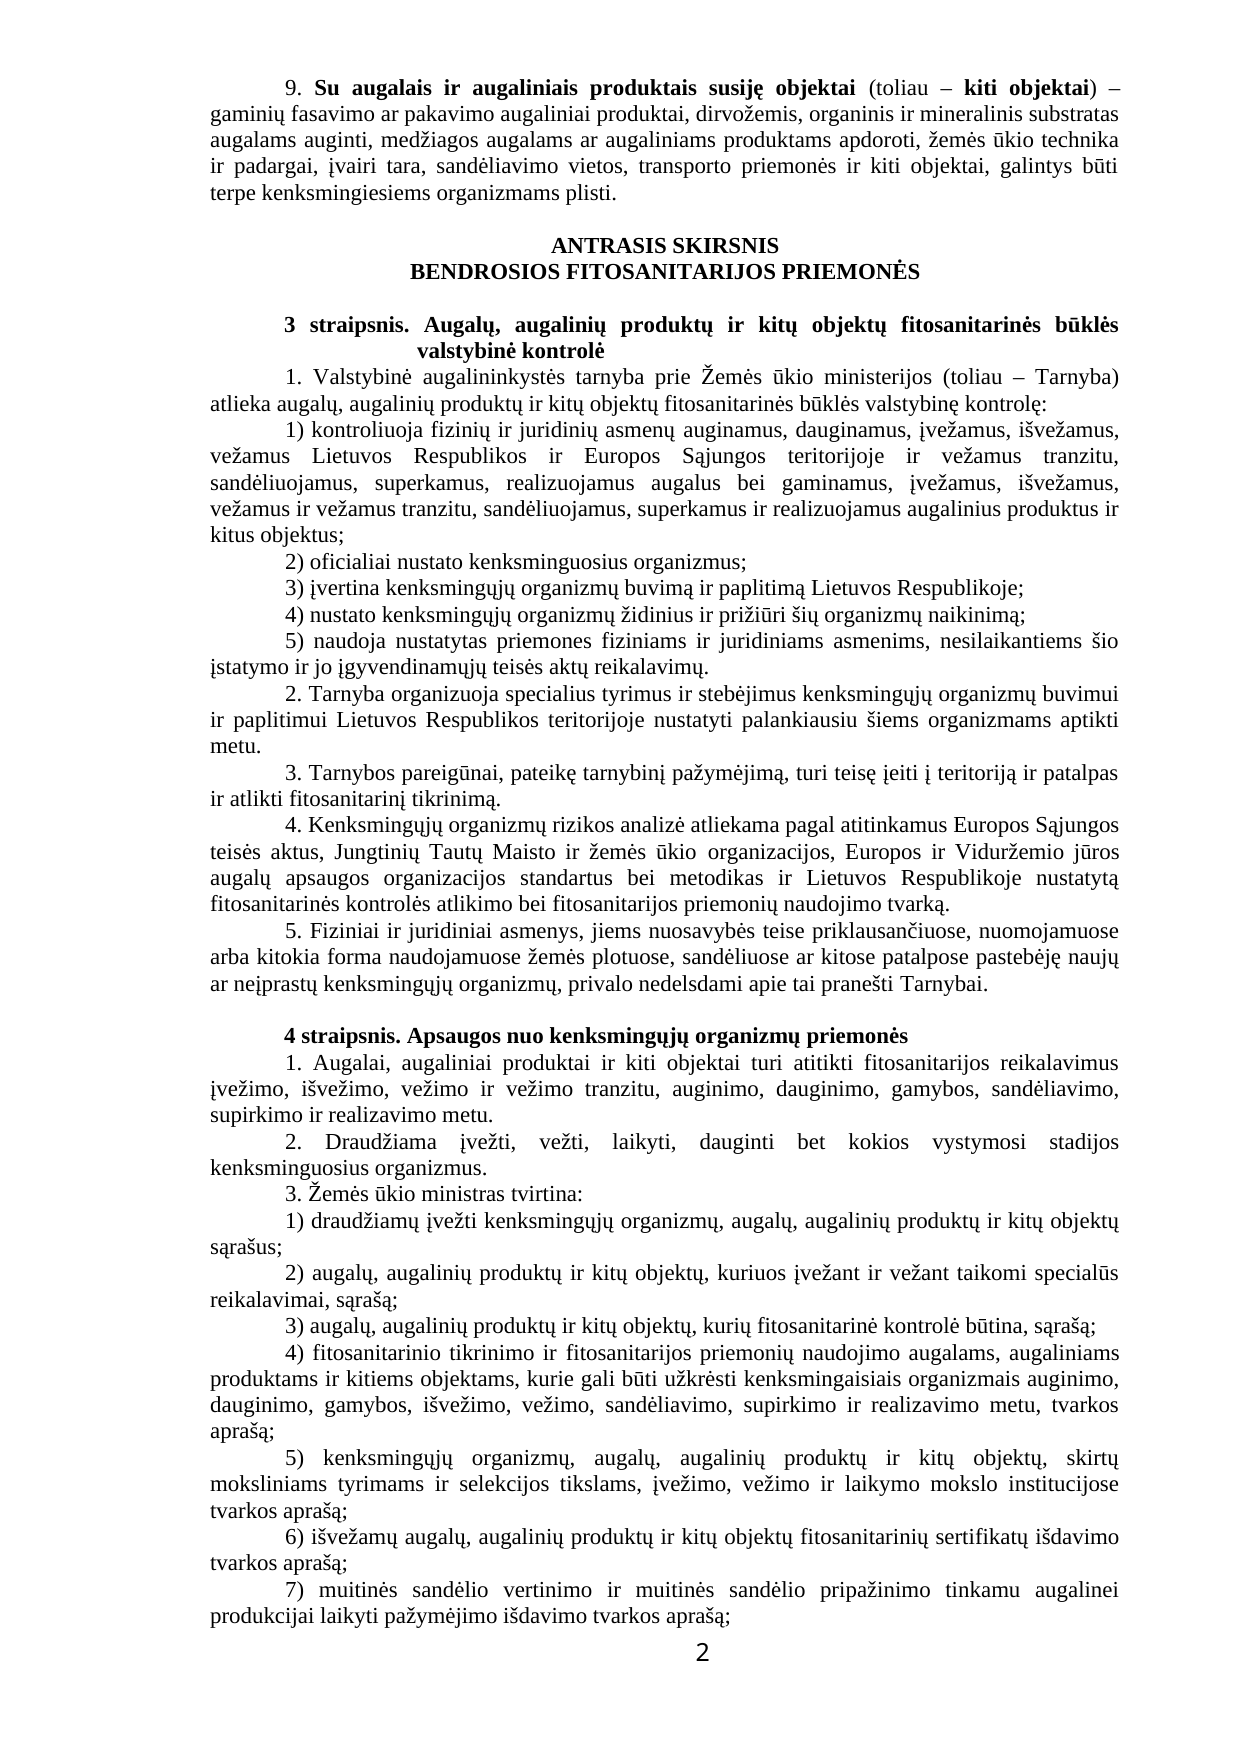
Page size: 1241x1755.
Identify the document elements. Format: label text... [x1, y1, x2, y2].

text 1. Valstybinė augalininkystės tarnyba prie Žemės ūkio ministerijos (toliau – Tarnyba) atlieka augalų, augalinių produktų ir kitų objektų fitosanitarinės būklės valstybinę kontrolę: [210, 363, 1120, 416]
text 5. Fiziniai ir juridiniai asmenys, jiems nuosavybės teise priklausančiuose, nuomojamuose arba kitokia forma naudojamuose žemės plotuose, sandėliuose ar kitose patalpose pastebėję naujų ar neįprastų kenksmingųjų organizmų, privalo nedelsdami apie tai pranešti Tarnybai. [210, 917, 1120, 996]
text 2. Tarnyba organizuoja specialius tyrimus ir stebėjimus kenksmingųjų organizmų buvimui ir paplitimui Lietuvos Respublikos teritorijoje nustatyti palankiausiu šiems organizmams aptikti metu. [210, 680, 1120, 759]
text 2) augalų, augalinių produktų ir kitų objektų, kuriuos įvežant ir vežant taikomi specialūs reikalavimai, sąrašą; [210, 1259, 1120, 1312]
text 2) oficialiai nustato kenksminguosius organizmus; [210, 548, 1120, 574]
text 6) išvežamų augalų, augalinių produktų ir kitų objektų fitosanitarinių sertifikatų išdavimo tvarkos aprašą; [210, 1523, 1120, 1576]
text 1) draudžiamų įvežti kenksmingųjų organizmų, augalų, augalinių produktų ir kitų objektų sąrašus; [210, 1207, 1120, 1259]
text 3) įvertina kenksmingųjų organizmų buvimą ir paplitimą Lietuvos Respublikoje; [210, 574, 1120, 601]
text 1) kontroliuoja fizinių ir juridinių asmenų auginamus, dauginamus, įvežamus, išvežamus, vežamus Lietuvos Respublikos ir Europos Sąjungos teritorijoje ir vežamus tranzitu, sandėliuojamus, superkamus, realizuojamus augalus bei gaminamus, įvežamus, išvežamus, vežamus ir vežamus tranzitu, sandėliuojamus, superkamus ir realizuojamus augalinius produktus ir kitus objektus; [210, 416, 1120, 548]
text 4 straipsnis. Apsaugos nuo kenksmingųjų organizmų priemonės [284, 1022, 1120, 1049]
text 7) muitinės sandėlio vertinimo ir muitinės sandėlio pripažinimo tinkamu augalinei produkcijai laikyti pažymėjimo išdavimo tvarkos aprašą; [210, 1576, 1120, 1628]
text 5) naudoja nustatytas priemones fiziniams ir juridiniams asmenims, nesilaikantiems šio įstatymo ir jo įgyvendinamųjų teisės aktų reikalavimų. [210, 627, 1120, 680]
text BENDROSIOS FITOSANITARIJOS PRIEMONĖS [210, 258, 1120, 284]
text ANTRASIS SKIRSNIS [210, 232, 1120, 258]
text 3. Tarnybos pareigūnai, pateikę tarnybinį pažymėjimą, turi teisę įeiti į teritoriją ir patalpas ir atlikti fitosanitarinį tikrinimą. [210, 759, 1120, 811]
text 4. Kenksmingųjų organizmų rizikos analizė atliekama pagal atitinkamus Europos Sąjungos teisės aktus, Jungtinių Tautų Maisto ir žemės ūkio organizacijos, Europos ir Viduržemio jūros augalų apsaugos organizacijos standartus bei metodikas ir Lietuvos Respublikoje nustatytą fitosanitarinės kontrolės atlikimo bei fitosanitarijos priemonių naudojimo tvarką. [210, 811, 1120, 917]
text 3. Žemės ūkio ministras tvirtina: [210, 1180, 1120, 1207]
text 2. Draudžiama įvežti, vežti, laikyti, dauginti bet kokios vystymosi stadijos kenksminguosius organizmus. [210, 1128, 1120, 1180]
text 9. Su augalais ir augaliniais produktais susiję objektai (toliau – kiti objektai) – gaminių fasavimo ar pakavimo augaliniai produktai, dirvožemis, organinis ir mineralinis substratas augalams auginti, medžiagos augalams ar augaliniams produktams apdoroti, žemės ūkio technika ir padargai, įvairi tara, sandėliavimo vietos, transporto priemonės ir kiti objektai, galintys būti terpe kenksmingiesiems organizmams plisti. [210, 73, 1120, 205]
text 3) augalų, augalinių produktų ir kitų objektų, kurių fitosanitarinė kontrolė būtina, sąrašą; [210, 1312, 1120, 1338]
text 4) fitosanitarinio tikrinimo ir fitosanitarijos priemonių naudojimo augalams, augaliniams produktams ir kitiems objektams, kurie gali būti užkrėsti kenksmingaisiais organizmais auginimo, dauginimo, gamybos, išvežimo, vežimo, sandėliavimo, supirkimo ir realizavimo metu, tvarkos aprašą; [210, 1338, 1120, 1444]
text 1. Augalai, augaliniai produktai ir kiti objektai turi atitikti fitosanitarijos reikalavimus įvežimo, išvežimo, vežimo ir vežimo tranzitu, auginimo, dauginimo, gamybos, sandėliavimo, supirkimo ir realizavimo metu. [210, 1049, 1120, 1128]
text 4) nustato kenksmingųjų organizmų židinius ir prižiūri šių organizmų naikinimą; [210, 601, 1120, 627]
text 5) kenksmingųjų organizmų, augalų, augalinių produktų ir kitų objektų, skirtų moksliniams tyrimams ir selekcijos tikslams, įvežimo, vežimo ir laikymo mokslo institucijose tvarkos aprašą; [210, 1444, 1120, 1523]
text 3 straipsnis. Augalų, augalinių produktų ir kitų objektų fitosanitarinės būklės valstybinė kontrolė [284, 311, 1120, 363]
